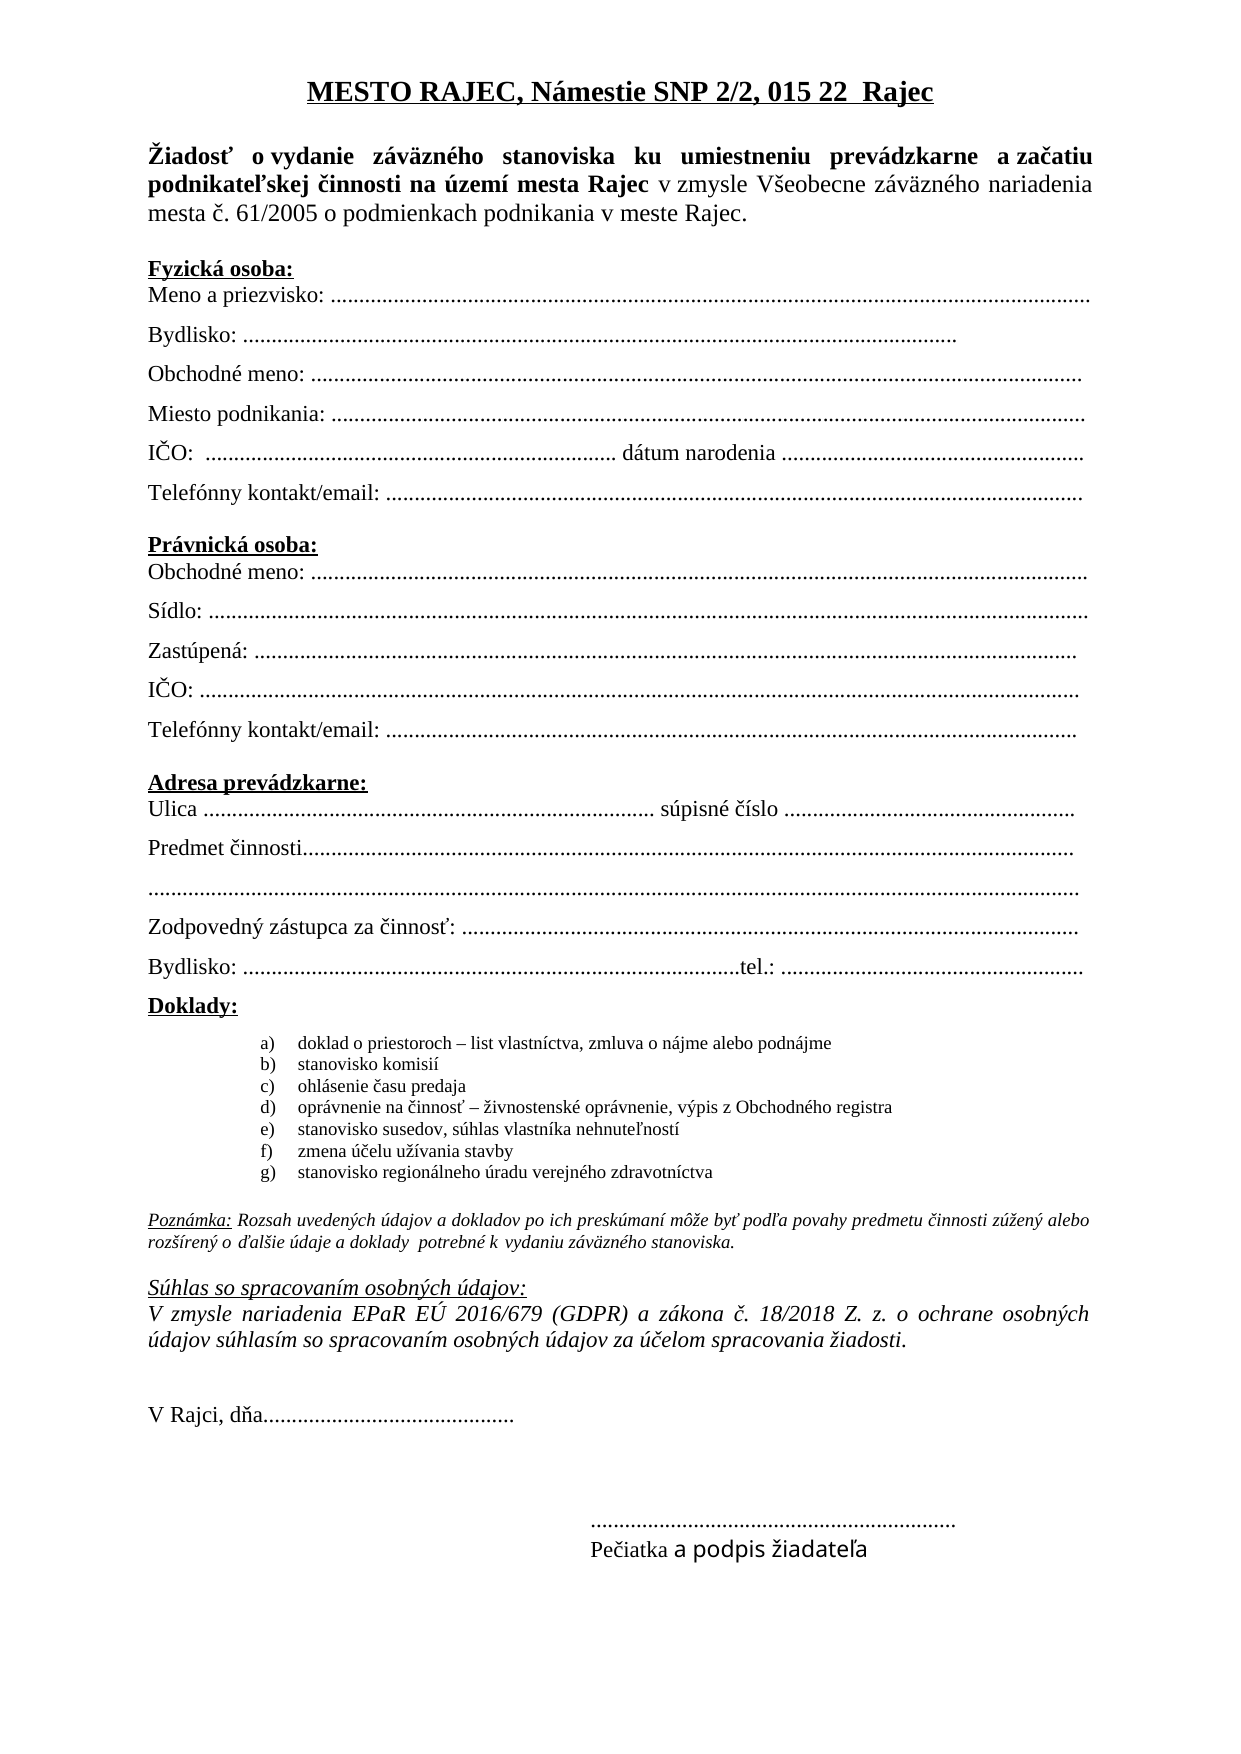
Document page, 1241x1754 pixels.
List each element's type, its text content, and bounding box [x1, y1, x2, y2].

text ................................................................ [516, 1506, 1093, 1532]
text V zmysle nariadenia EPaR EÚ 2016/679 (GDPR) a zákona č. 18/2018 Z. z. o ochrane osobných údajov súhlasím so spracovaním osobných údajov za účelom spracovania žiadosti. [148, 1300, 1093, 1353]
text Sídlo: .......................................................................................................................................................... [148, 597, 1093, 624]
text Obchodné meno: ....................................................................................................................................... [148, 360, 1093, 387]
list oprávnenie na činnosť – živnostenské oprávnenie, výpis z Obchodného registra [260, 1096, 1093, 1118]
text Obchodné meno: ........................................................................................................................................ [148, 558, 1093, 584]
text IČO: .......................................................................................................................................................... [148, 676, 1093, 703]
text Zastúpená: ................................................................................................................................................ [148, 637, 1093, 663]
text Bydlisko: ............................................................................................................................. [148, 321, 1093, 347]
list stanovisko susedov, súhlas vlastníka nehnuteľností [260, 1118, 1093, 1139]
text Ulica ............................................................................... súpisné číslo ................................................... [148, 795, 1093, 821]
text Žiadosť o vydanie záväzného stanoviska ku umiestneniu prevádzkarne a začatiu podnikateľskej činnosti na území mesta Rajec v zmysle Všeobecne záväzného nariadenia mesta č. 61/2005 o podmienkach podnikania v meste Rajec. [148, 141, 1093, 227]
text MESTO RAJEC, Námestie SNP 2/2, 015 22 Rajec [148, 74, 1093, 107]
text Doklady: [148, 992, 1093, 1019]
list stanovisko regionálneho úradu verejného zdravotníctva [260, 1161, 1093, 1183]
text Miesto podnikania: .................................................................................................................................... [148, 400, 1093, 426]
text Telefónny kontakt/email: ......................................................................................................................... [148, 716, 1093, 742]
text Adresa prevádzkarne: [148, 768, 1093, 795]
list doklad o priestoroch – list vlastníctva, zmluva o nájme alebo podnájme [260, 1032, 1093, 1053]
text Meno a priezvisko: ..................................................................................................................................... [148, 281, 1093, 308]
text Bydlisko: .......................................................................................tel.: ..................................................... [148, 953, 1093, 979]
text Zodpovedný zástupca za činnosť: ............................................................................................................ [148, 913, 1093, 940]
text ................................................................................................................................................................... [148, 874, 1093, 900]
text V Rajci, dňa............................................ [148, 1401, 1093, 1427]
text IČO: ........................................................................ dátum narodenia ..................................................... [148, 439, 1093, 466]
text Predmet činnosti....................................................................................................................................... [148, 834, 1093, 861]
list stanovisko komisií [260, 1053, 1093, 1075]
list ohlásenie času predaja [260, 1075, 1093, 1096]
list zmena účelu užívania stavby [260, 1139, 1093, 1161]
text Súhlas so spracovaním osobných údajov: [148, 1274, 1093, 1300]
text Telefónny kontakt/email: .......................................................................................................................... [148, 479, 1093, 505]
text Právnická osoba: [148, 532, 1093, 558]
text Fyzická osoba: [148, 255, 1093, 281]
text Pečiatka a podpis žiadateľa [516, 1532, 1093, 1564]
text Poznámka: Rozsah uvedených údajov a dokladov po ich preskúmaní môže byť podľa povahy predmetu činnosti zúžený alebo rozšírený o ďalšie údaje a doklady potrebné k vydaniu záväzného stanoviska. [148, 1209, 1093, 1252]
